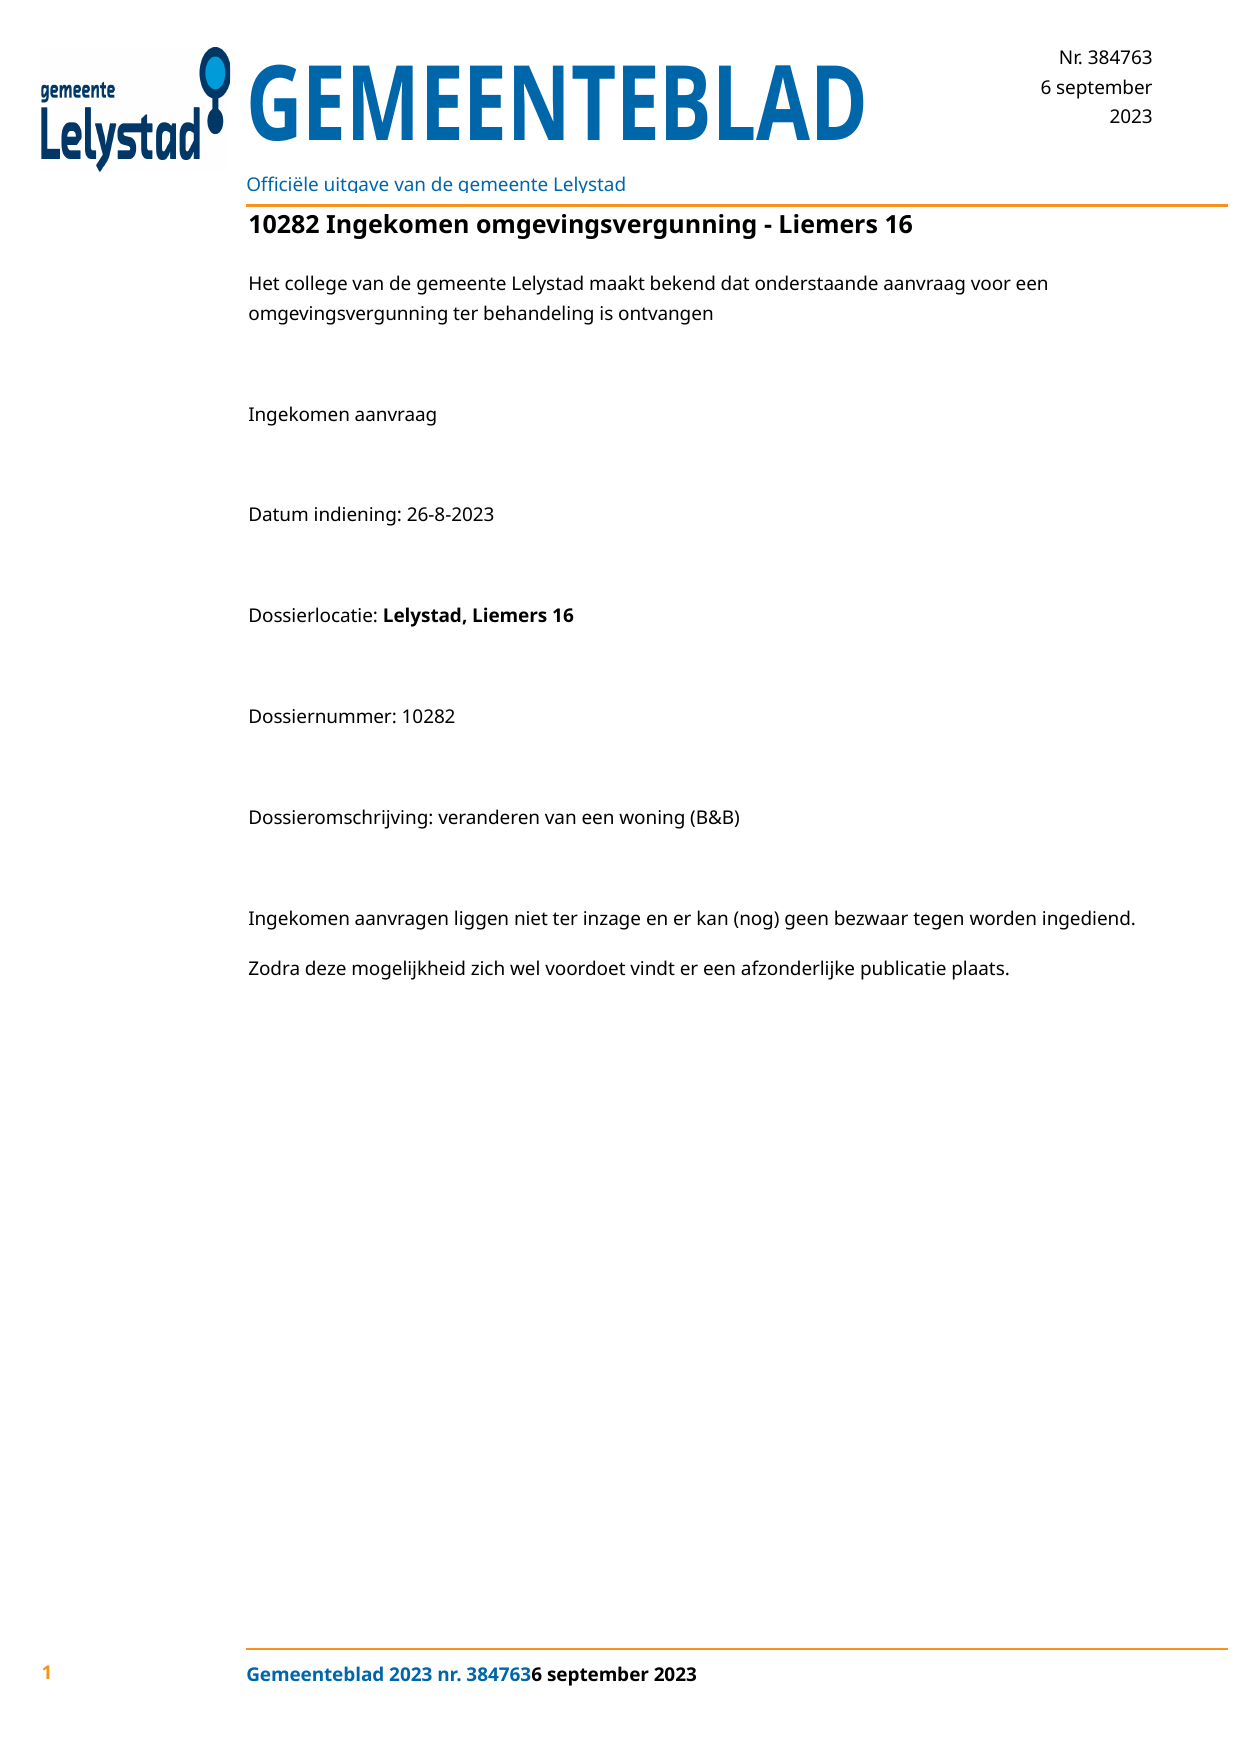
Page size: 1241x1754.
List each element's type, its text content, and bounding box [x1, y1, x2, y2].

text Dossieromschrijving: veranderen van een woning (B&B) [248, 804, 1152, 830]
text Dossiernummer: 10282 [248, 703, 1152, 729]
text 10282 Ingekomen omgevingsvergunning - Liemers 16 [248, 207, 1152, 241]
text Zodra deze mogelijkheid zich wel voordoet vindt er een afzonderlijke publicatie plaats. [248, 955, 1152, 981]
text Ingekomen aanvraag [248, 401, 1152, 426]
picture [41, 47, 231, 172]
text Het college van de gemeente Lelystad maakt bekend dat onderstaande aanvraag voor een omgevingsvergunning ter behandeling is ontvangen [248, 270, 1152, 326]
text Datum indiening: 26-8-2023 [248, 502, 1152, 527]
text Dossierlocatie: Lelystad, Liemers 16 [248, 602, 1152, 628]
text Ingekomen aanvragen liggen niet ter inzage en er kan (nog) geen bezwaar tegen worden ingediend. [248, 905, 1152, 931]
